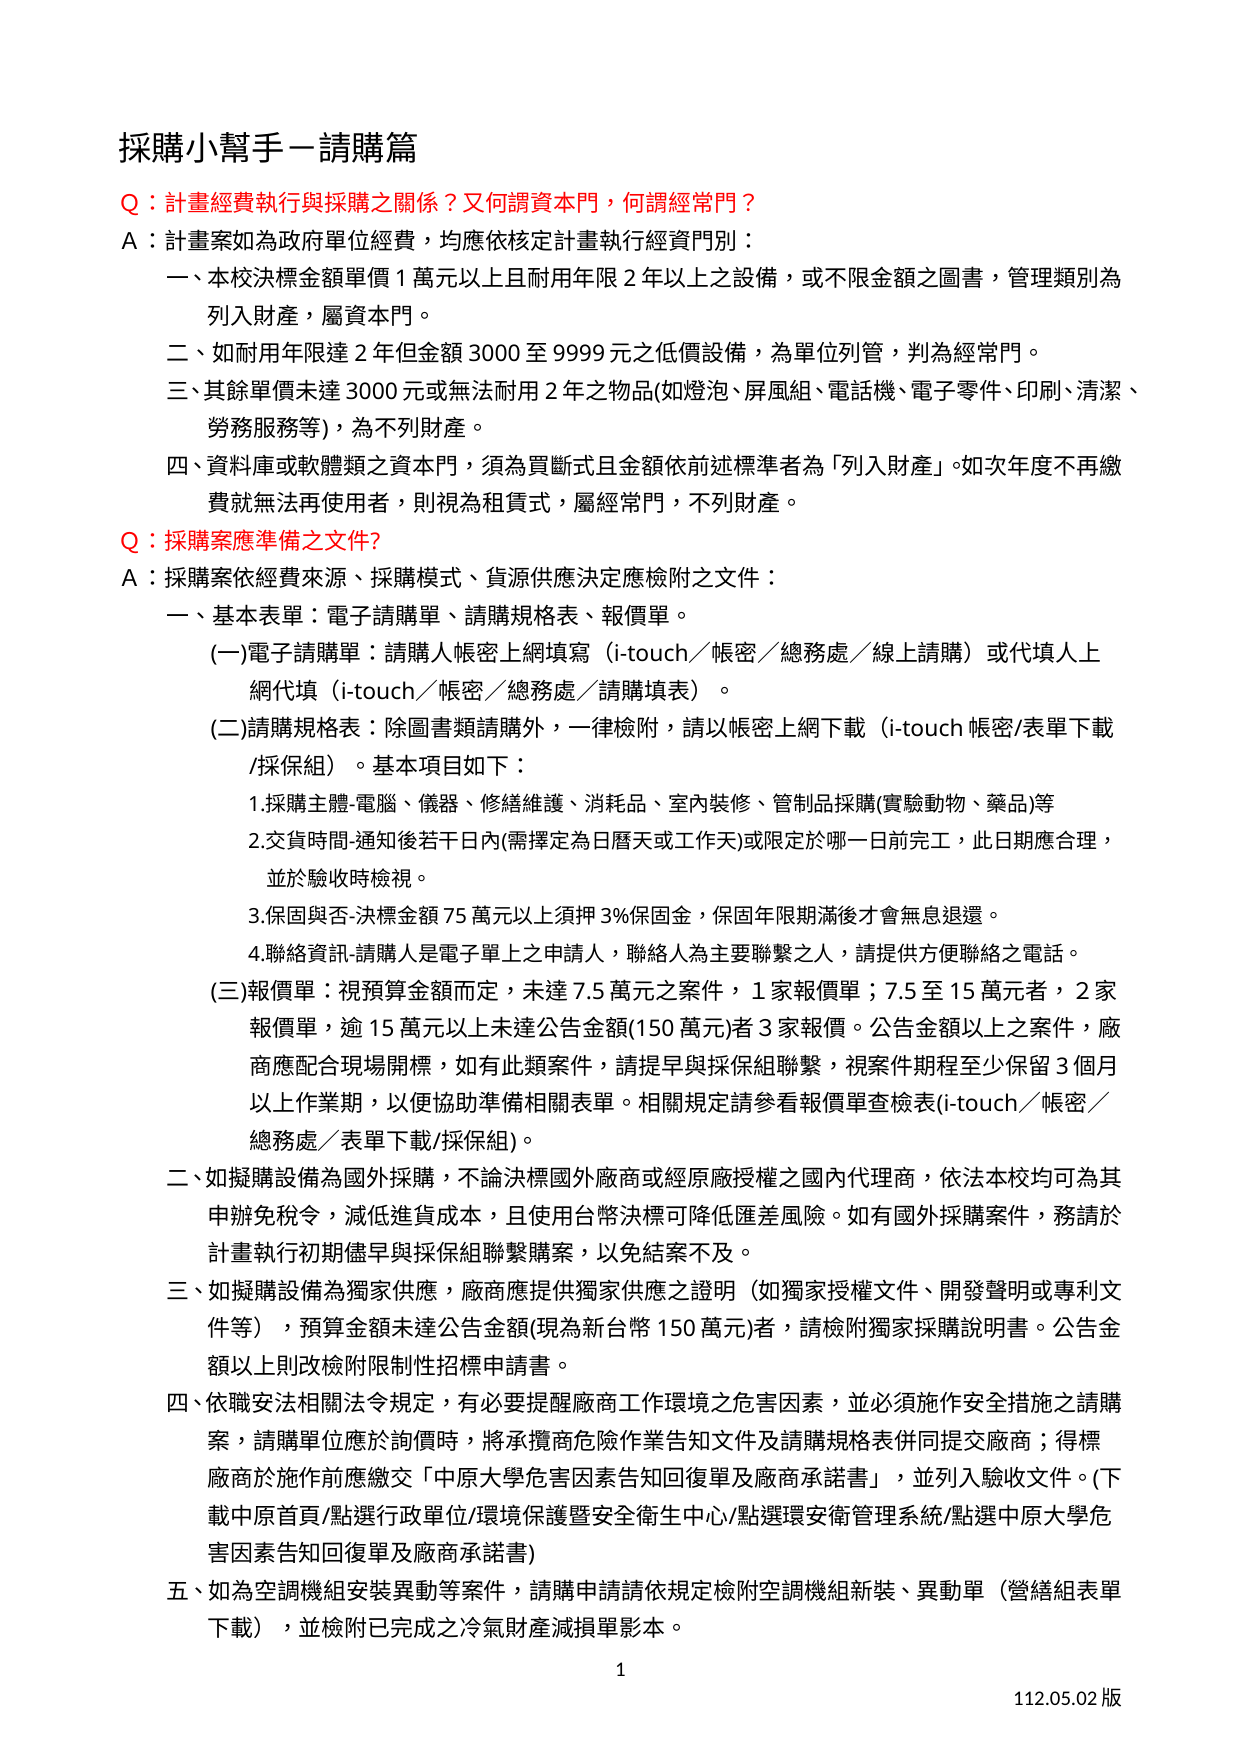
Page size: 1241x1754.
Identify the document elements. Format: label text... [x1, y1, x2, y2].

text 四、依職安法相關法令規定，有必要提醒廠商工作環境之危害因素，並必須施作安全措施之請購案，請購單位應於詢價時，將承攬商危險作業告知文件及請購規格表併同提交廠商；得標廠商於施作前應繳交「中原大學危害因素告知回復單及廠商承諾書」，並列入驗收文件。(下載中原首頁/點選行政單位/環境保護暨安全衛生中心/點選環安衛管理系統/點選中原大學危害因素告知回復單及廠商承諾書) [166, 1383, 1122, 1571]
text Ｑ：採購案應準備之文件? [118, 521, 1122, 558]
text 4.聯絡資訊-請購人是電子單上之申請人，聯絡人為主要聯繫之人，請提供方便聯絡之電話。 [248, 933, 1122, 971]
text 三、其餘單價未達3000元或無法耐用2年之物品(如燈泡、屏風組、電話機、電子零件、印刷、清潔、勞務服務等)，為不列財產。 [166, 371, 1122, 446]
text 1.採購主體-電腦、儀器、修繕維護、消耗品、室內裝修、管制品採購(實驗動物、藥品)等 [248, 783, 1122, 821]
text 一、本校決標金額單價1萬元以上且耐用年限2年以上之設備，或不限金額之圖書，管理類別為列入財產，屬資本門。 [166, 258, 1122, 333]
text 3.保固與否-決標金額75萬元以上須押3%保固金，保固年限期滿後才會無息退還。 [248, 896, 1122, 933]
text Ａ：計畫案如為政府單位經費，均應依核定計畫執行經資門別： [118, 221, 1122, 258]
text (三)報價單：視預算金額而定，未達7.5萬元之案件，１家報價單；7.5至15萬元者，２家報價單，逾15萬元以上未達公告金額(150萬元)者３家報價。公告金額以上之案件，廠商應配合現場開標，如有此類案件，請提早與採保組聯繫，視案件期程至少保留3個月以上作業期，以便協助準備相關表單。相關規定請參看報價單查檢表(i-touch／帳密／總務處／表單下載/採保組)。 [210, 971, 1122, 1158]
text 三、如擬購設備為獨家供應，廠商應提供獨家供應之證明（如獨家授權文件、開發聲明或專利文件等），預算金額未達公告金額(現為新台幣150萬元)者，請檢附獨家採購說明書。公告金額以上則改檢附限制性招標申請書。 [166, 1271, 1122, 1383]
text 一、基本表單：電子請購單、請購規格表、報價單。 [166, 596, 1122, 633]
text 二、如擬購設備為國外採購，不論決標國外廠商或經原廠授權之國內代理商，依法本校均可為其申辦免稅令，減低進貨成本，且使用台幣決標可降低匯差風險。如有國外採購案件，務請於計畫執行初期儘早與採保組聯繫購案，以免結案不及。 [166, 1158, 1122, 1271]
text (二)請購規格表：除圖書類請購外，一律檢附，請以帳密上網下載（i-touch帳密/表單下載/採保組）。基本項目如下： [210, 708, 1122, 783]
text 四、資料庫或軟體類之資本門，須為買斷式且金額依前述標準者為「列入財產」。如次年度不再繳費就無法再使用者，則視為租賃式，屬經常門，不列財產。 [166, 446, 1122, 521]
text 五、如為空調機組安裝異動等案件，請購申請請依規定檢附空調機組新裝、異動單（營繕組表單下載），並檢附已完成之冷氣財產減損單影本。 [166, 1571, 1122, 1646]
text (一)電子請購單：請購人帳密上網填寫（i-touch／帳密／總務處／線上請購）或代填人上網代填（i-touch／帳密／總務處／請購填表）。 [210, 633, 1122, 708]
text 二、如耐用年限達2年但金額3000至9999元之低價設備，為單位列管，判為經常門。 [166, 333, 1122, 371]
text 採購小幫手－請購篇 [118, 108, 1122, 183]
text Ｑ：計畫經費執行與採購之關係？又何謂資本門，何謂經常門？ [118, 183, 1122, 221]
text Ａ：採購案依經費來源、採購模式、貨源供應決定應檢附之文件： [118, 558, 1122, 596]
text 2.交貨時間-通知後若干日內(需擇定為日曆天或工作天)或限定於哪一日前完工，此日期應合理，並於驗收時檢視。 [248, 821, 1122, 896]
